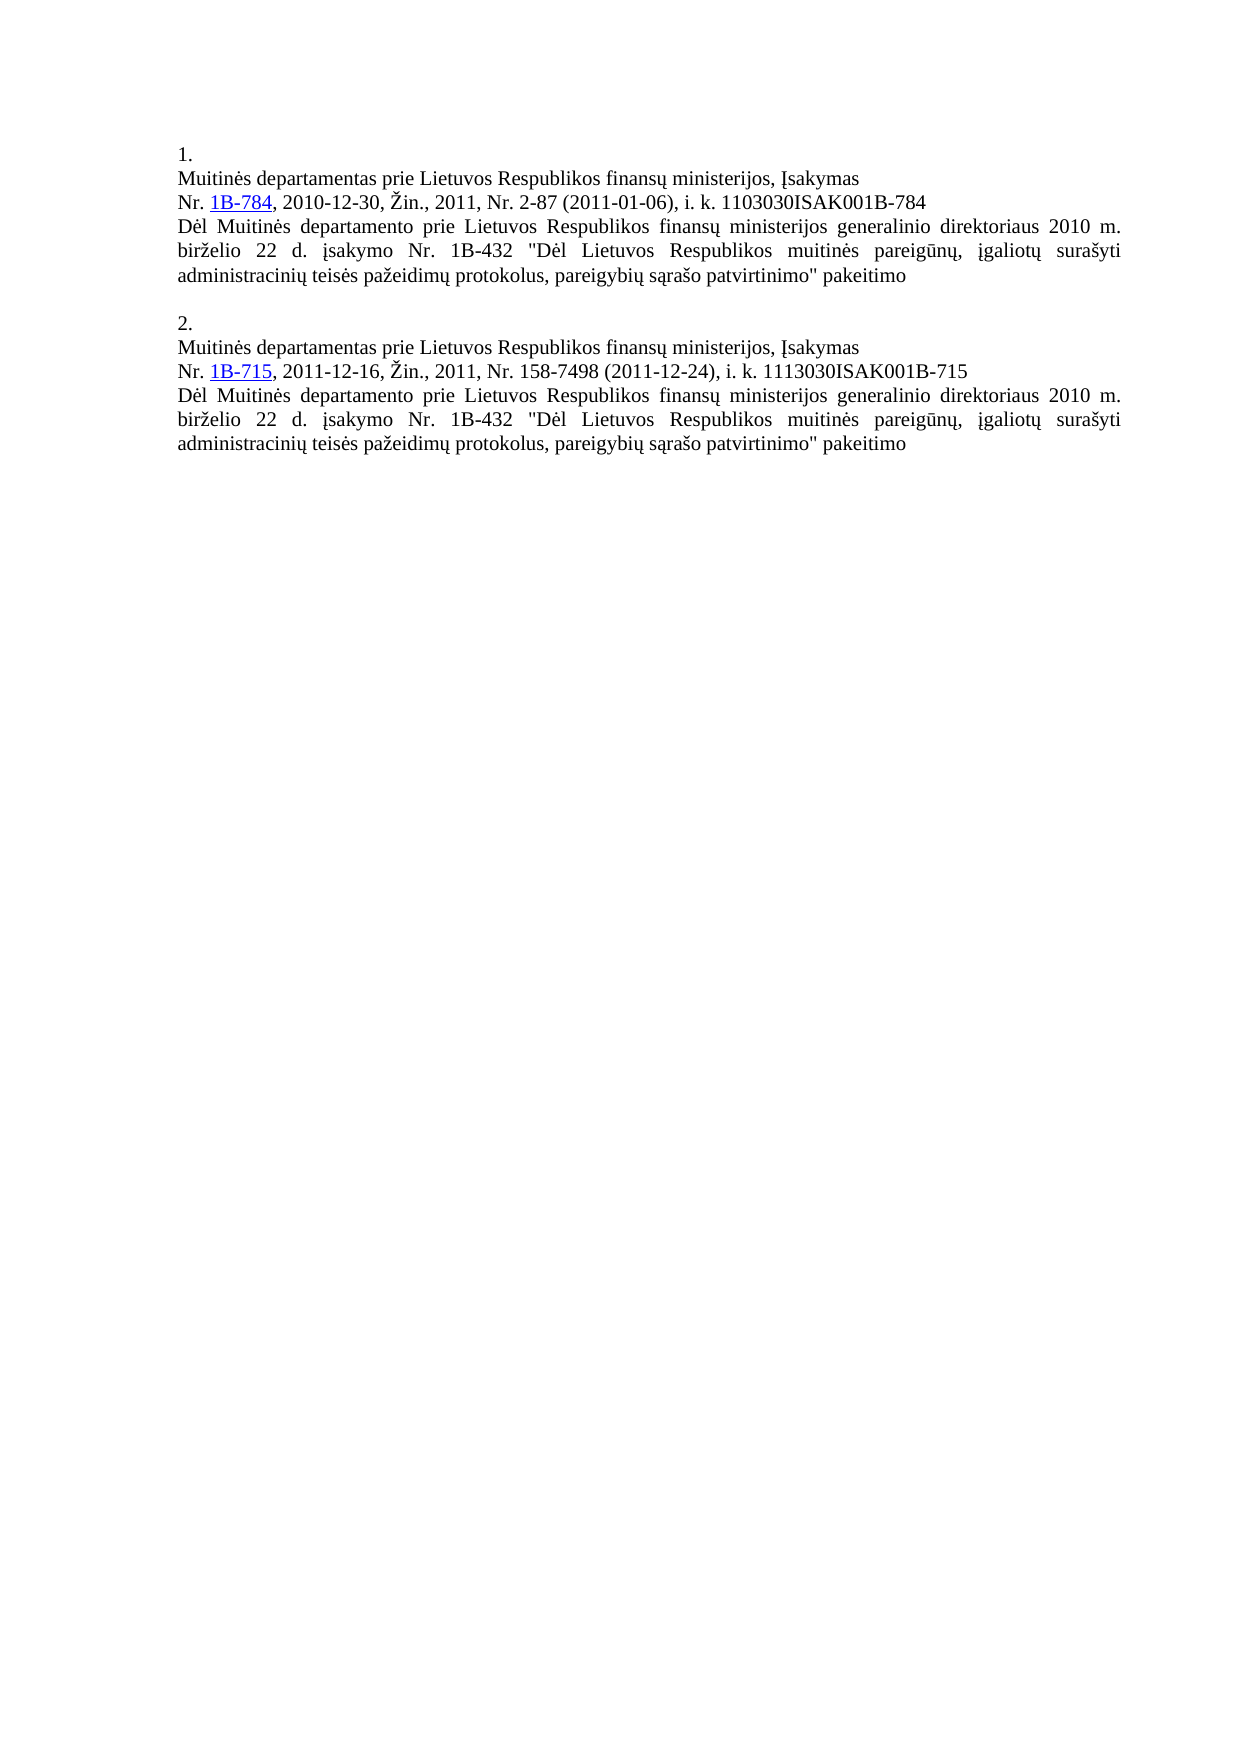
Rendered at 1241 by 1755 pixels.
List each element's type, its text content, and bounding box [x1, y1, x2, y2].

text Muitinės departamentas prie Lietuvos Respublikos finansų ministerijos, Įsakymas [177, 335, 1122, 359]
text Muitinės departamentas prie Lietuvos Respublikos finansų ministerijos, Įsakymas [177, 166, 1122, 190]
text Nr. 1B-715, 2011-12-16, Žin., 2011, Nr. 158-7498 (2011-12-24), i. k. 1113030ISAK001B-715 [177, 359, 1122, 383]
text 1. [177, 142, 1122, 166]
text Dėl Muitinės departamento prie Lietuvos Respublikos finansų ministerijos generalinio direktoriaus 2010 m. birželio 22 d. įsakymo Nr. 1B-432 "Dėl Lietuvos Respublikos muitinės pareigūnų, įgaliotų surašyti administracinių teisės pažeidimų protokolus, pareigybių sąrašo patvirtinimo" pakeitimo [177, 383, 1122, 455]
text Dėl Muitinės departamento prie Lietuvos Respublikos finansų ministerijos generalinio direktoriaus 2010 m. birželio 22 d. įsakymo Nr. 1B-432 "Dėl Lietuvos Respublikos muitinės pareigūnų, įgaliotų surašyti administracinių teisės pažeidimų protokolus, pareigybių sąrašo patvirtinimo" pakeitimo [177, 214, 1122, 287]
text Nr. 1B-784, 2010-12-30, Žin., 2011, Nr. 2-87 (2011-01-06), i. k. 1103030ISAK001B-784 [177, 190, 1122, 214]
text 2. [177, 311, 1122, 335]
